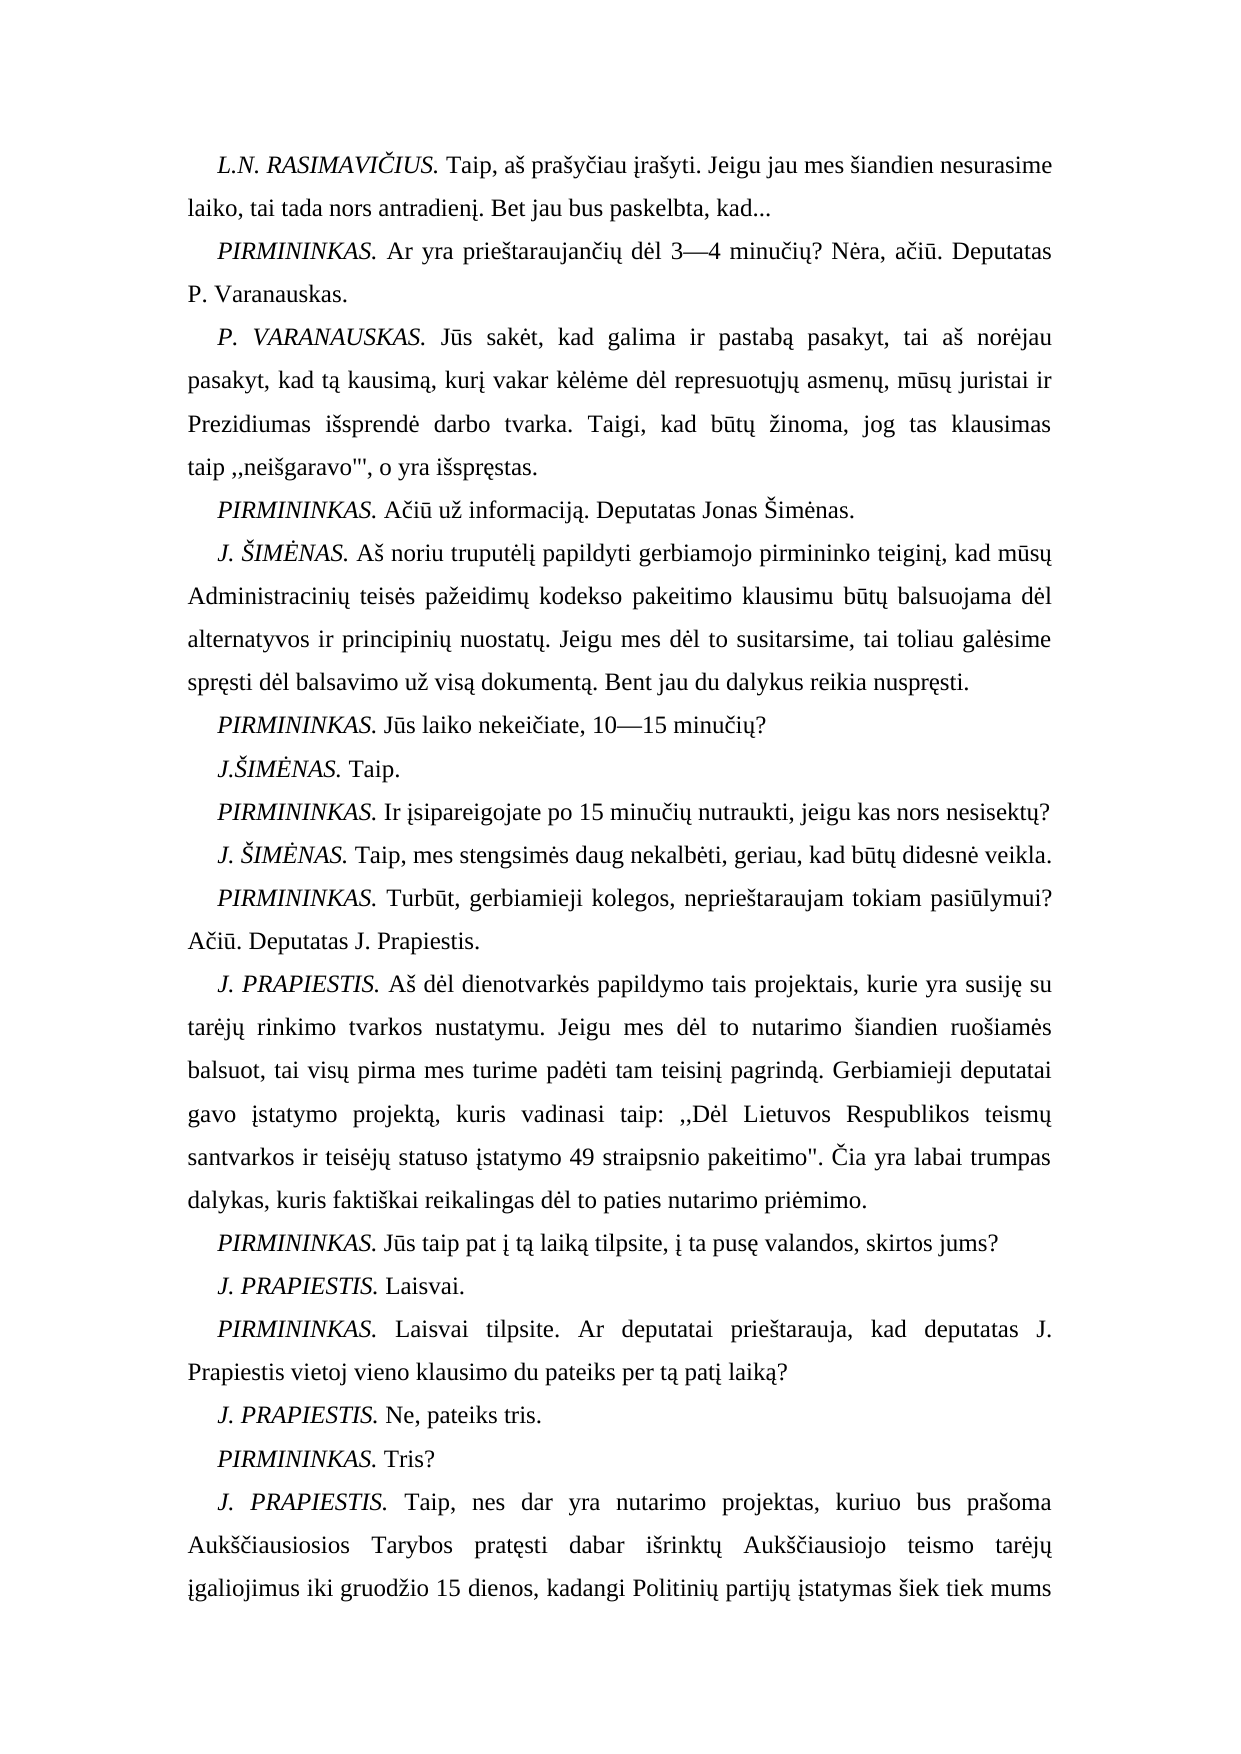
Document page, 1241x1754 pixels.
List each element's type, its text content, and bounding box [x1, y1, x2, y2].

text PIRMININKAS. Jūs laiko nekeičiate, 10—15 minučių? [187, 711, 1053, 739]
text PIRMININKAS. Ar yra prieštaraujančių dėl 3—4 minučių? Nėra, ačiū. Deputatas P. Varanauskas. [187, 236, 1053, 308]
text PIRMININKAS. Turbūt, gerbiamieji kolegos, neprieštaraujam tokiam pasiūlymui? Ačiū. Deputatas J. Prapiestis. [187, 883, 1053, 955]
text PIRMININKAS. Laisvai tilpsite. Ar deputatai prieštarauja, kad deputatas J. Prapiestis vietoj vieno klausimo du pateiks per tą patį laiką? [187, 1314, 1053, 1386]
text L.N. RASIMAVIČIUS. Taip, aš prašyčiau įrašyti. Jeigu jau mes šiandien nesurasime laiko, tai tada nors antradienį. Bet jau bus paskelbta, kad... [187, 150, 1053, 222]
text PIRMININKAS. Ačiū už informaciją. Deputatas Jonas Šimėnas. [187, 495, 1053, 524]
text J. PRAPIESTIS. Aš dėl dienotvarkės papildymo tais projektais, kurie yra susiję su tarėjų rinkimo tvarkos nustatymu. Jeigu mes dėl to nutarimo šiandien ruošiamės balsuot, tai visų pirma mes turime padėti tam teisinį pagrindą. Gerbiamieji deputatai gavo įstatymo projektą, kuris vadinasi taip: ,,Dėl Lietuvos Respublikos teismų santvarkos ir teisėjų statuso įstatymo 49 straipsnio pakeitimo". Čia yra labai trumpas dalykas, kuris faktiškai reikalingas dėl to paties nutarimo priėmimo. [187, 969, 1053, 1214]
text J. PRAPIESTIS. Laisvai. [187, 1271, 1053, 1300]
text J. PRAPIESTIS. Ne, pateiks tris. [187, 1401, 1053, 1429]
text J.ŠIMĖNAS. Taip. [187, 754, 1053, 782]
text J. PRAPIESTIS. Taip, nes dar yra nutarimo projektas, kuriuo bus prašoma Aukščiausiosios Tarybos pratęsti dabar išrinktų Aukščiausiojo teismo tarėjų įgaliojimus iki gruodžio 15 dienos, kadangi Politinių partijų įstatymas šiek tiek mums [187, 1487, 1053, 1602]
text PIRMININKAS. Jūs taip pat į tą laiką tilpsite, į ta pusę valandos, skirtos jums? [187, 1228, 1053, 1257]
text PIRMININKAS. Ir įsipareigojate po 15 minučių nutraukti, jeigu kas nors nesisektų? [187, 797, 1053, 826]
text J. ŠIMĖNAS. Taip, mes stengsimės daug nekalbėti, geriau, kad būtų didesnė veikla. [187, 840, 1053, 869]
text PIRMININKAS. Tris? [187, 1444, 1053, 1472]
text J. ŠIMĖNAS. Aš noriu truputėlį papildyti gerbiamojo pirmininko teiginį, kad mūsų Administracinių teisės pažeidimų kodekso pakeitimo klausimu būtų balsuojama dėl alternatyvos ir principinių nuostatų. Jeigu mes dėl to susitarsime, tai toliau galėsime spręsti dėl balsavimo už visą dokumentą. Bent jau du dalykus reikia nuspręsti. [187, 538, 1053, 696]
text P. VARANAUSKAS. Jūs sakėt, kad galima ir pastabą pasakyt, tai aš norėjau pasakyt, kad tą kausimą, kurį vakar kėlėme dėl represuotųjų asmenų, mūsų juristai ir Prezidiumas išsprendė darbo tvarka. Taigi, kad būtų žinoma, jog tas klausimas taip ,,neišgaravo"', o yra išspręstas. [187, 322, 1053, 481]
